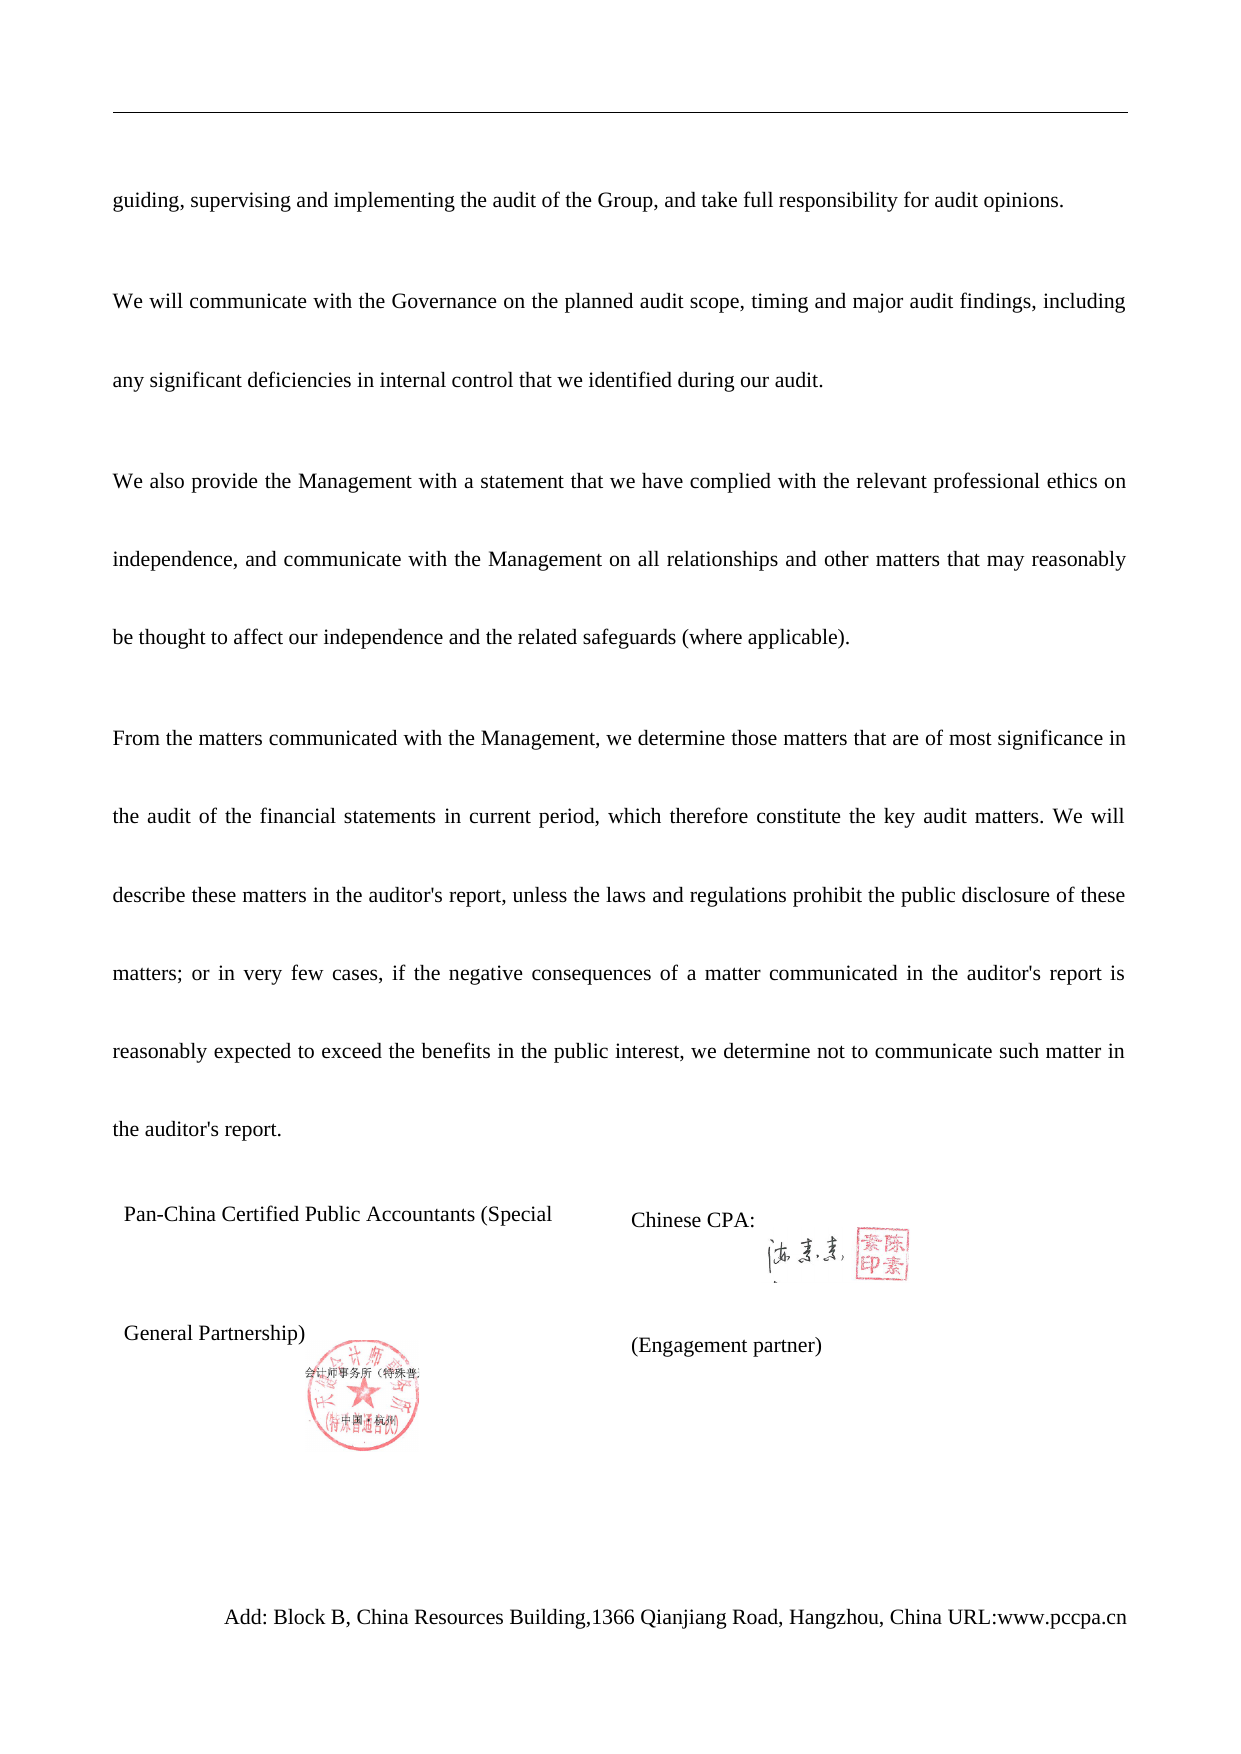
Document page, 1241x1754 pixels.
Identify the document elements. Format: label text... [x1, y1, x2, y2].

text We will communicate with the Governance on the planned audit scope, timing and major audit findings, including any significant deficiencies in internal control that we identified during our audit. [112, 259, 1128, 400]
text From the matters communicated with the Management, we determine those matters that are of most significance in the audit of the financial statements in current period, which therefore constitute the key audit matters. We will describe these matters in the auditor's report, unless the laws and regulations prohibit the public disclosure of these matters; or in very few cases, if the negative consequences of a matter communicated in the auditor's report is reasonably expected to exceed the benefits in the public interest, we determine not to communicate such matter in the auditor's report. [112, 696, 1128, 1149]
table_header Chinese CPA: (Engagement partner) [620, 1172, 1128, 1476]
table_header Pan-China Certified Public Accountants (Special General Partnership) [113, 1172, 619, 1476]
text We also provide the Management with a statement that we have complied with the relevant professional ethics on independence, and communicate with the Management on all relationships and other matters that may reasonably be thought to affect our independence and the related safeguards (where applicable). [112, 439, 1128, 658]
text guiding, supervising and implementing the audit of the Group, and take full responsibility for audit opinions. [112, 158, 1128, 221]
